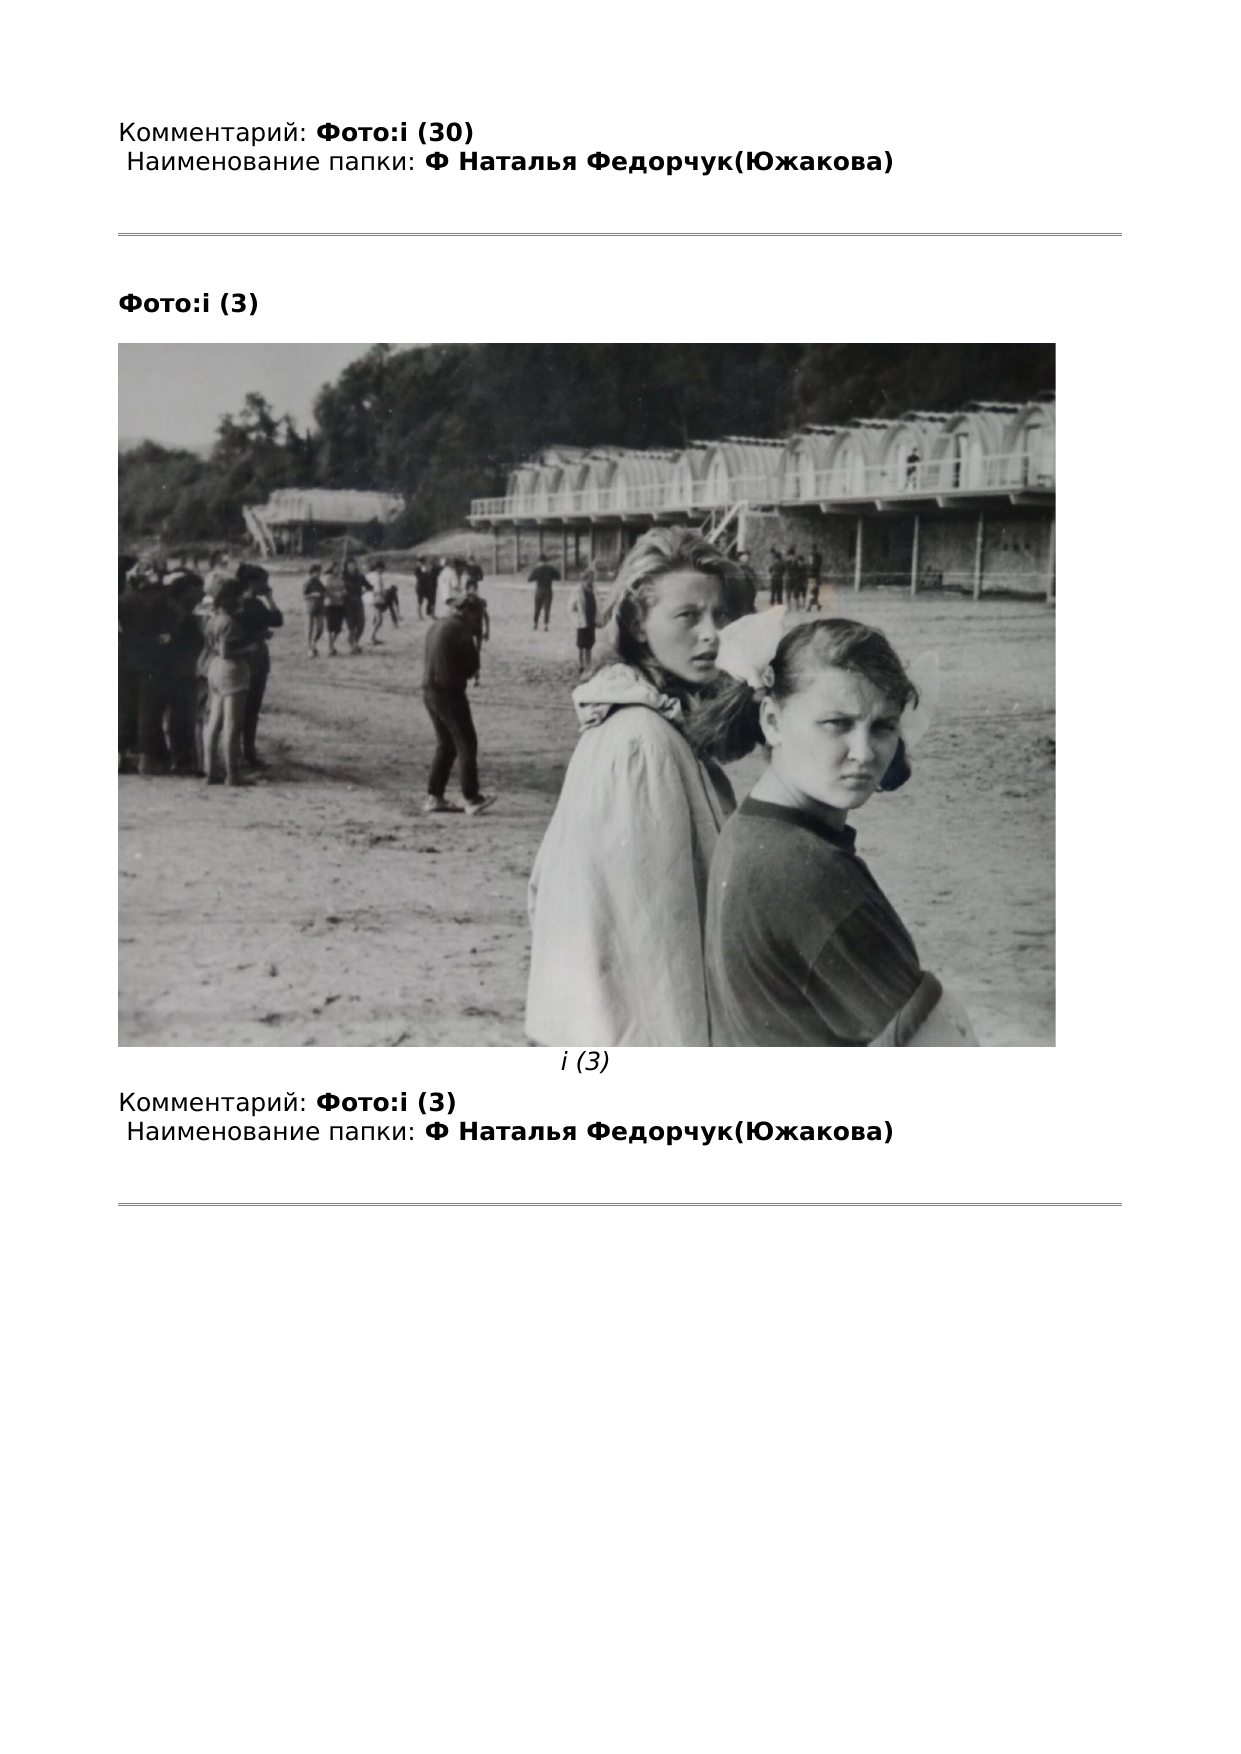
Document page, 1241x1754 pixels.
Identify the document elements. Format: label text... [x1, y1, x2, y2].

text Комментарий: Фото:i (30) Наименование папки: Ф Наталья Федорчук(Южакова) [118, 118, 1122, 206]
subtitle Фото:i (3) [118, 289, 1122, 319]
text Комментарий: Фото:i (3) Наименование папки: Ф Наталья Федорчук(Южакова) [118, 1088, 1122, 1176]
text i (3) [118, 1047, 1056, 1076]
picture [118, 343, 1056, 1047]
